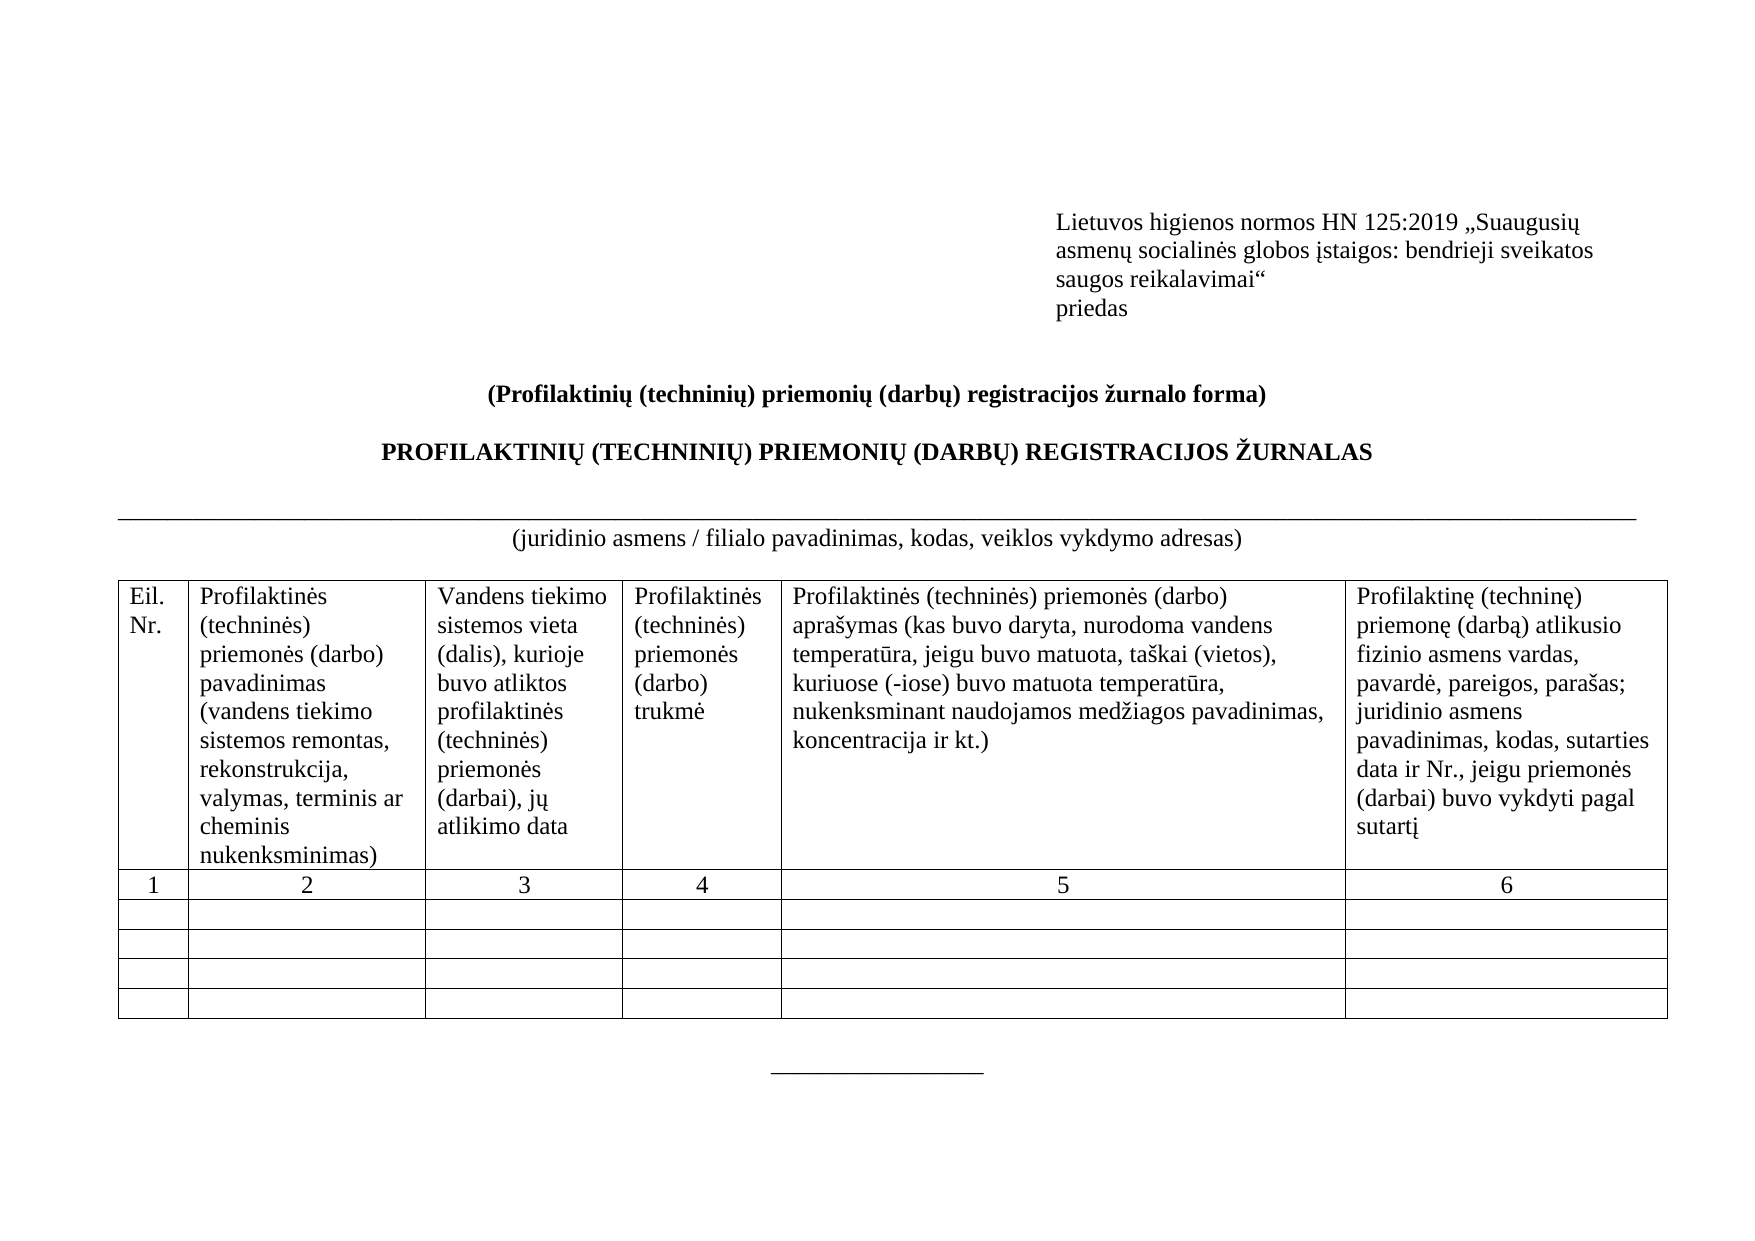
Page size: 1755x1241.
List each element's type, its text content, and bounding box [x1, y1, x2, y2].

table_cell [782, 900, 1345, 928]
table_cell [1346, 959, 1667, 988]
table_cell 2 [189, 870, 425, 899]
table_header Profilaktinės (techninės) priemonės (darbo) pavadinimas (vandens tiekimo sistemos remontas, rekonstrukcija, valymas, terminis ar cheminis nukenksminimas) [189, 581, 425, 869]
table_header Vandens tiekimo sistemos vieta (dalis), kurioje buvo atliktos profilaktinės (techninės) priemonės (darbai), jų atlikimo data [426, 581, 622, 869]
table_cell [623, 900, 781, 928]
table_cell [189, 900, 425, 928]
table_cell [426, 959, 622, 988]
table_cell [623, 989, 781, 1018]
table_cell [119, 989, 188, 1018]
table_cell [119, 900, 188, 928]
table_cell 3 [426, 870, 622, 899]
table_cell 1 [119, 870, 188, 899]
table_cell [426, 930, 622, 958]
table_header Eil. Nr. [119, 581, 188, 869]
table_cell 5 [782, 870, 1345, 899]
text priedas [1056, 293, 1636, 322]
table_cell [782, 930, 1345, 958]
table_cell [1346, 989, 1667, 1018]
table_cell [1346, 900, 1667, 928]
text (Profilaktinių (techninių) priemonių (darbų) registracijos žurnalo forma) [118, 379, 1636, 408]
text Lietuvos higienos normos HN 125:2019 „Suaugusių asmenų socialinės globos įstaigos: bendrieji sveikatos saugos reikalavimai“ [1056, 207, 1636, 293]
table_header Profilaktinės (techninės) priemonės (darbo) aprašymas (kas buvo daryta, nurodoma vandens temperatūra, jeigu buvo matuota, taškai (vietos), kuriuose (-iose) buvo matuota temperatūra, nukenksminant naudojamos medžiagos pavadinimas, koncentracija ir kt.) [782, 581, 1345, 869]
table_cell [782, 989, 1345, 1018]
table_cell [1346, 930, 1667, 958]
table_cell [782, 959, 1345, 988]
text (juridinio asmens / filialo pavadinimas, kodas, veiklos vykdymo adresas) [118, 523, 1636, 552]
table_cell 4 [623, 870, 781, 899]
table_cell [426, 900, 622, 928]
table_cell [189, 989, 425, 1018]
table_cell [189, 959, 425, 988]
table_cell 6 [1346, 870, 1667, 899]
text _________________ [118, 1048, 1636, 1076]
table_header Profilaktinę (techninę) priemonę (darbą) atlikusio fizinio asmens vardas, pavardė, pareigos, parašas; juridinio asmens pavadinimas, kodas, sutarties data ir Nr., jeigu priemonės (darbai) buvo vykdyti pagal sutartį [1346, 581, 1667, 869]
table_cell [623, 959, 781, 988]
table_cell [119, 930, 188, 958]
table_cell [119, 959, 188, 988]
table_cell [426, 989, 622, 1018]
table_cell [623, 930, 781, 958]
table_header Profilaktinės (techninės) priemonės (darbo) trukmė [623, 581, 781, 869]
table_cell [189, 930, 425, 958]
text PROFILAKTINIŲ (TECHNINIŲ) PRIEMONIŲ (DARBŲ) REGISTRACIJOS ŽURNALAS [118, 437, 1636, 465]
